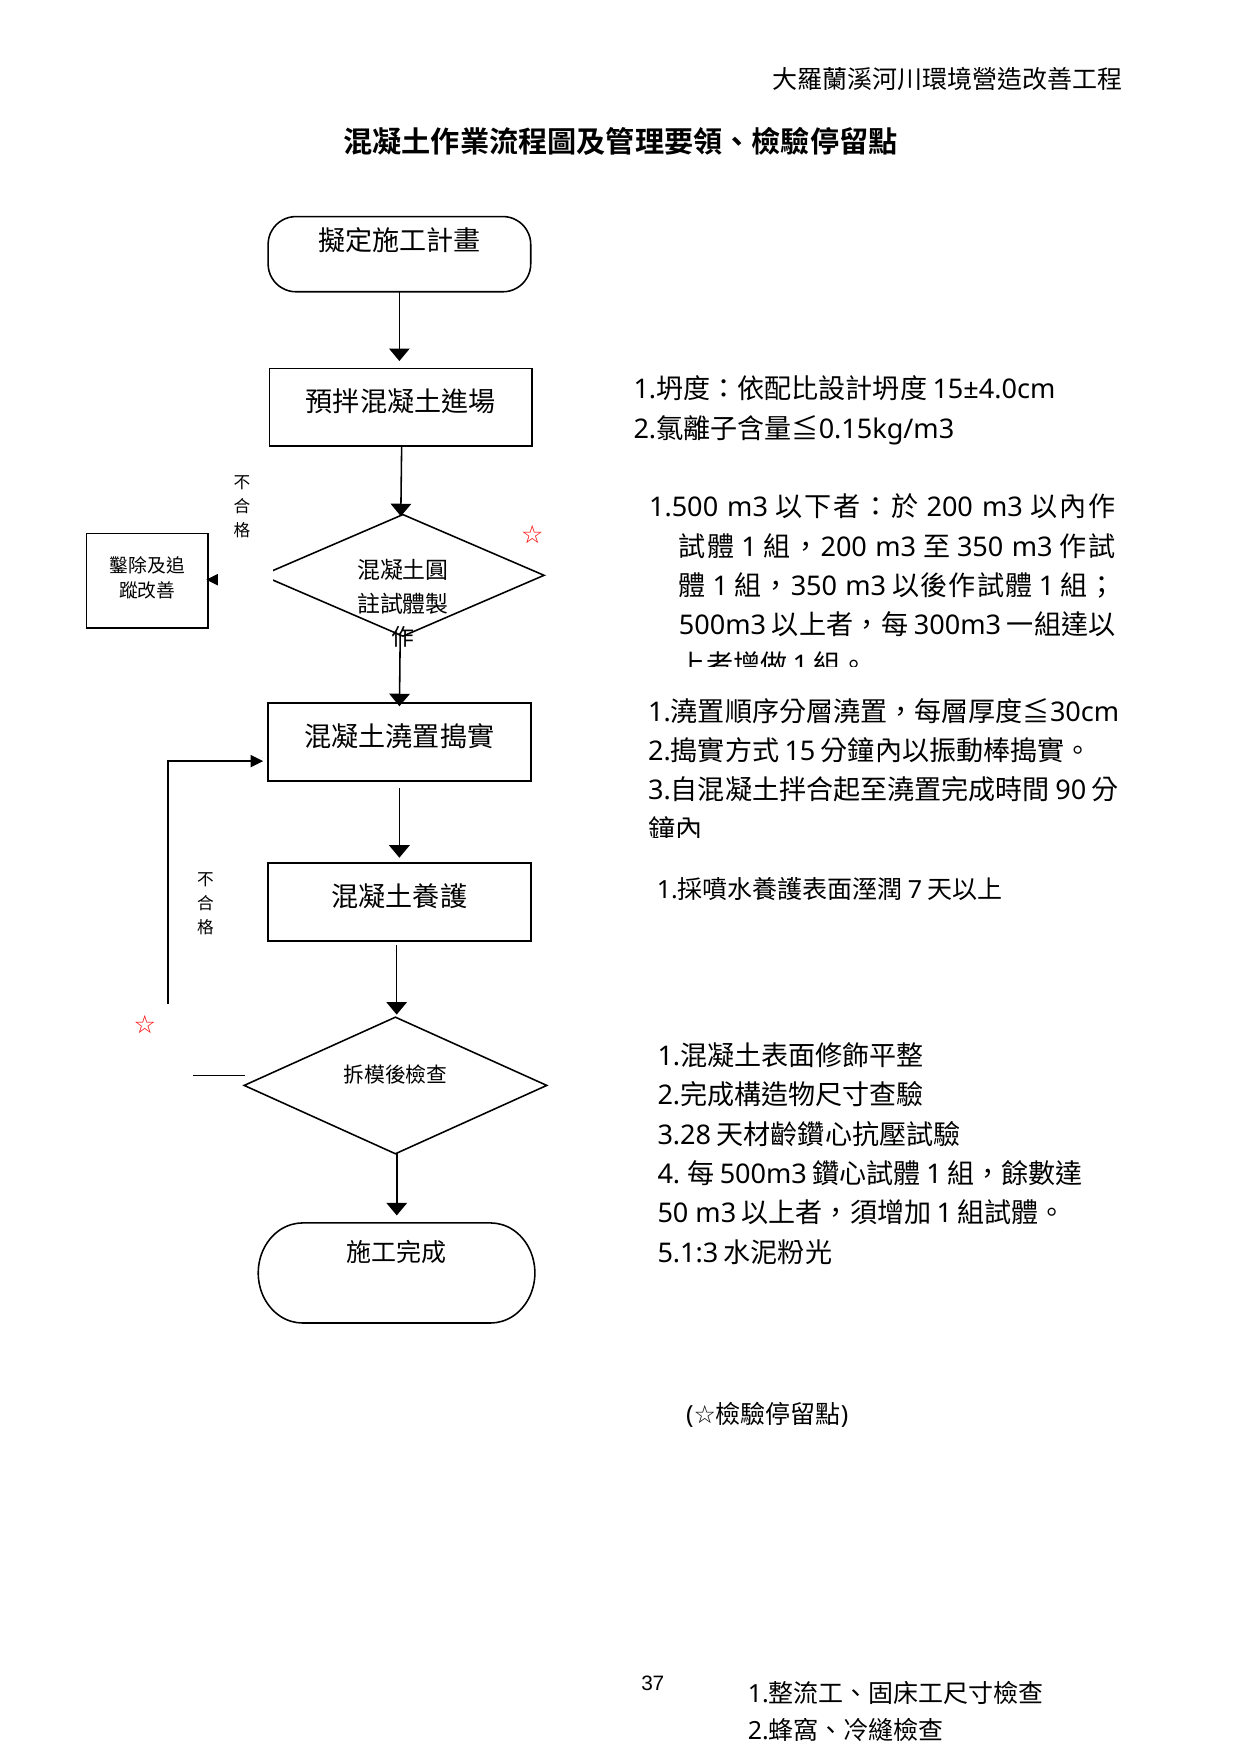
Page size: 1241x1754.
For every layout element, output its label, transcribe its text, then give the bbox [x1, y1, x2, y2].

text ☆ [521, 521, 566, 549]
text 2.氯離子含量≦0.15kg/m3 [633, 407, 1128, 446]
text 3.自混凝土拌合起至澆置完成時間90分鐘內 [648, 768, 1133, 838]
text 不合格 [233, 469, 258, 541]
text ☆ [133, 1011, 178, 1039]
text 1.500 m3以下者：於200 m3以內作試體1組，200 m3至350 m3作試體1組，350 m3以後作試體1組；500m3以上者，每300m3一組達以上者增做1組。 [649, 485, 1116, 667]
text 混凝土作業流程圖及管理要領、檢驗停留點 [118, 118, 1122, 160]
text 1.坍度：依配比設計坍度15±4.0cm [633, 367, 1128, 407]
text 3.28天材齡鑽心抗壓試驗 [657, 1113, 1085, 1152]
text 1.採噴水養護表面溼潤7天以上 [657, 869, 1095, 906]
text 4. 每500m3鑽心試體1組，餘數達50 m3以上者，須增加1組試體。 [657, 1152, 1085, 1231]
text 5.1:3水泥粉光 [657, 1231, 1085, 1266]
text 2.完成構造物尺寸查驗 [657, 1073, 1085, 1113]
text 1.混凝土表面修飾平整 [657, 1034, 1085, 1073]
text 1.澆置順序分層澆置，每層厚度≦30cm [648, 689, 1133, 729]
text 2.搗實方式15分鐘內以振動棒搗實。 [648, 729, 1133, 768]
text 1.整流工、固床工尺寸檢查 [748, 1674, 1092, 1710]
text (☆檢驗停留點) [686, 1394, 870, 1431]
text 2.蜂窩、冷縫檢查 [748, 1710, 1092, 1746]
